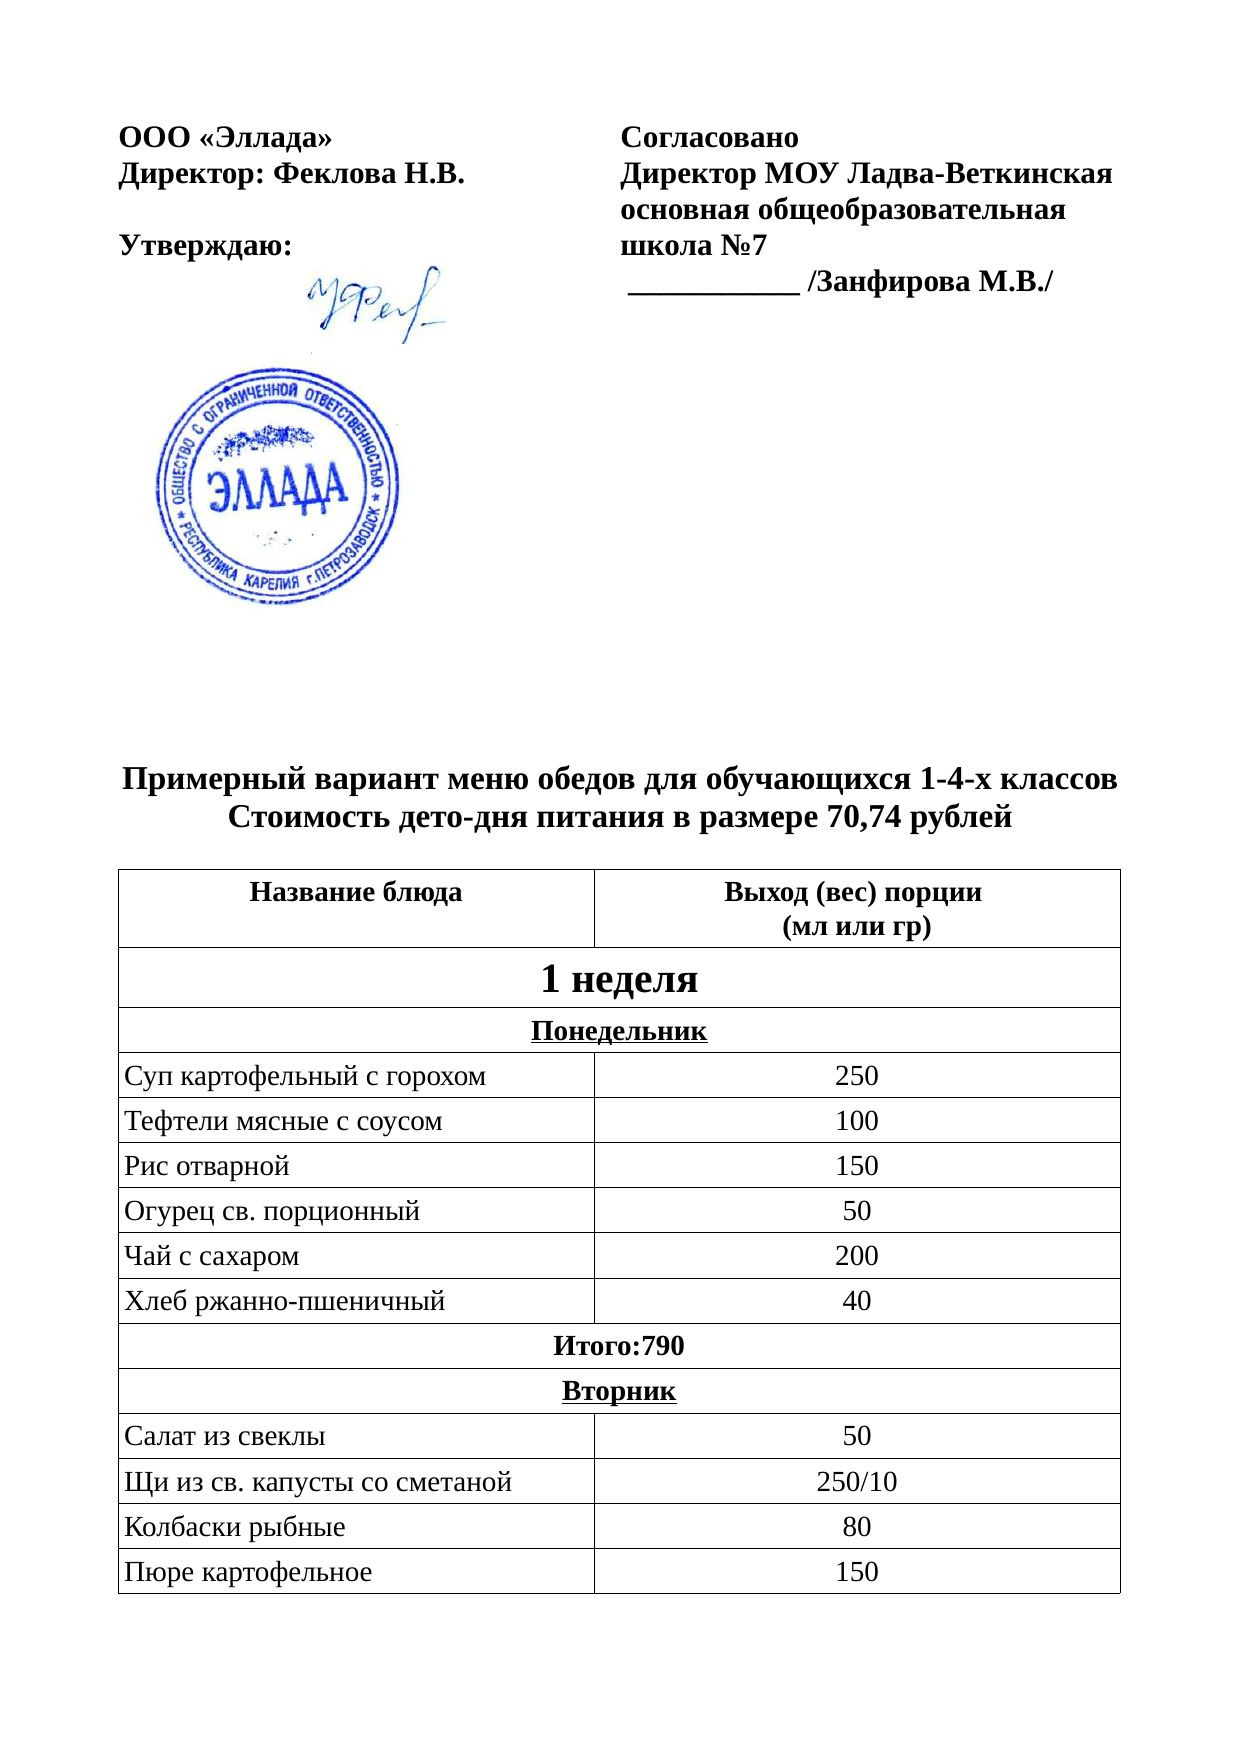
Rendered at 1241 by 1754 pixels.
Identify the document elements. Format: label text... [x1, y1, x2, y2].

table_cell 40 [595, 1279, 1120, 1322]
table_cell 100 [595, 1098, 1120, 1142]
table_cell Щи из св. капусты со сметаной [119, 1459, 594, 1503]
table_header Выход (вес) порции (мл или гр) [595, 870, 1120, 947]
picture [306, 265, 448, 345]
table_cell 150 [595, 1143, 1120, 1187]
table_cell Тефтели мясные с соусом [119, 1098, 594, 1142]
table_cell Вторник [119, 1369, 1120, 1413]
table_cell Итого:790 [119, 1324, 1120, 1368]
table_cell Рис отварной [119, 1143, 594, 1187]
text ООО «Эллада» [118, 118, 620, 154]
table_cell Хлеб ржанно-пшеничный [119, 1279, 594, 1322]
table_cell Понедельник [119, 1008, 1120, 1052]
text Директор МОУ Ладва-Веткинская основная общеобразовательная школа №7 [620, 154, 1122, 262]
table_cell Чай с сахаром [119, 1233, 594, 1277]
table_cell 250 [595, 1053, 1120, 1097]
picture [132, 352, 412, 617]
table_cell Огурец св. порционный [119, 1188, 594, 1232]
table_cell 250/10 [595, 1459, 1120, 1503]
text Стоимость дето-дня питания в размере 70,74 рублей [118, 797, 1122, 835]
text Примерный вариант меню обедов для обучающихся 1-4-х классов [118, 758, 1122, 797]
text Согласовано [620, 118, 1122, 154]
table_cell Колбаски рыбные [119, 1504, 594, 1548]
table_cell 200 [595, 1233, 1120, 1277]
text Утверждаю: [118, 226, 620, 262]
table_cell 150 [595, 1549, 1120, 1593]
table_cell 1 неделя [119, 948, 1120, 1007]
table_cell Суп картофельный с горохом [119, 1053, 594, 1097]
text ___________ /Занфирова М.В./ [620, 262, 1122, 298]
table_cell Пюре картофельное [119, 1549, 594, 1593]
table_header Название блюда [119, 870, 594, 947]
table_cell 50 [595, 1414, 1120, 1458]
table_cell Салат из свеклы [119, 1414, 594, 1458]
text Директор: Феклова Н.В. [118, 154, 620, 190]
table_cell 50 [595, 1188, 1120, 1232]
table_cell 80 [595, 1504, 1120, 1548]
